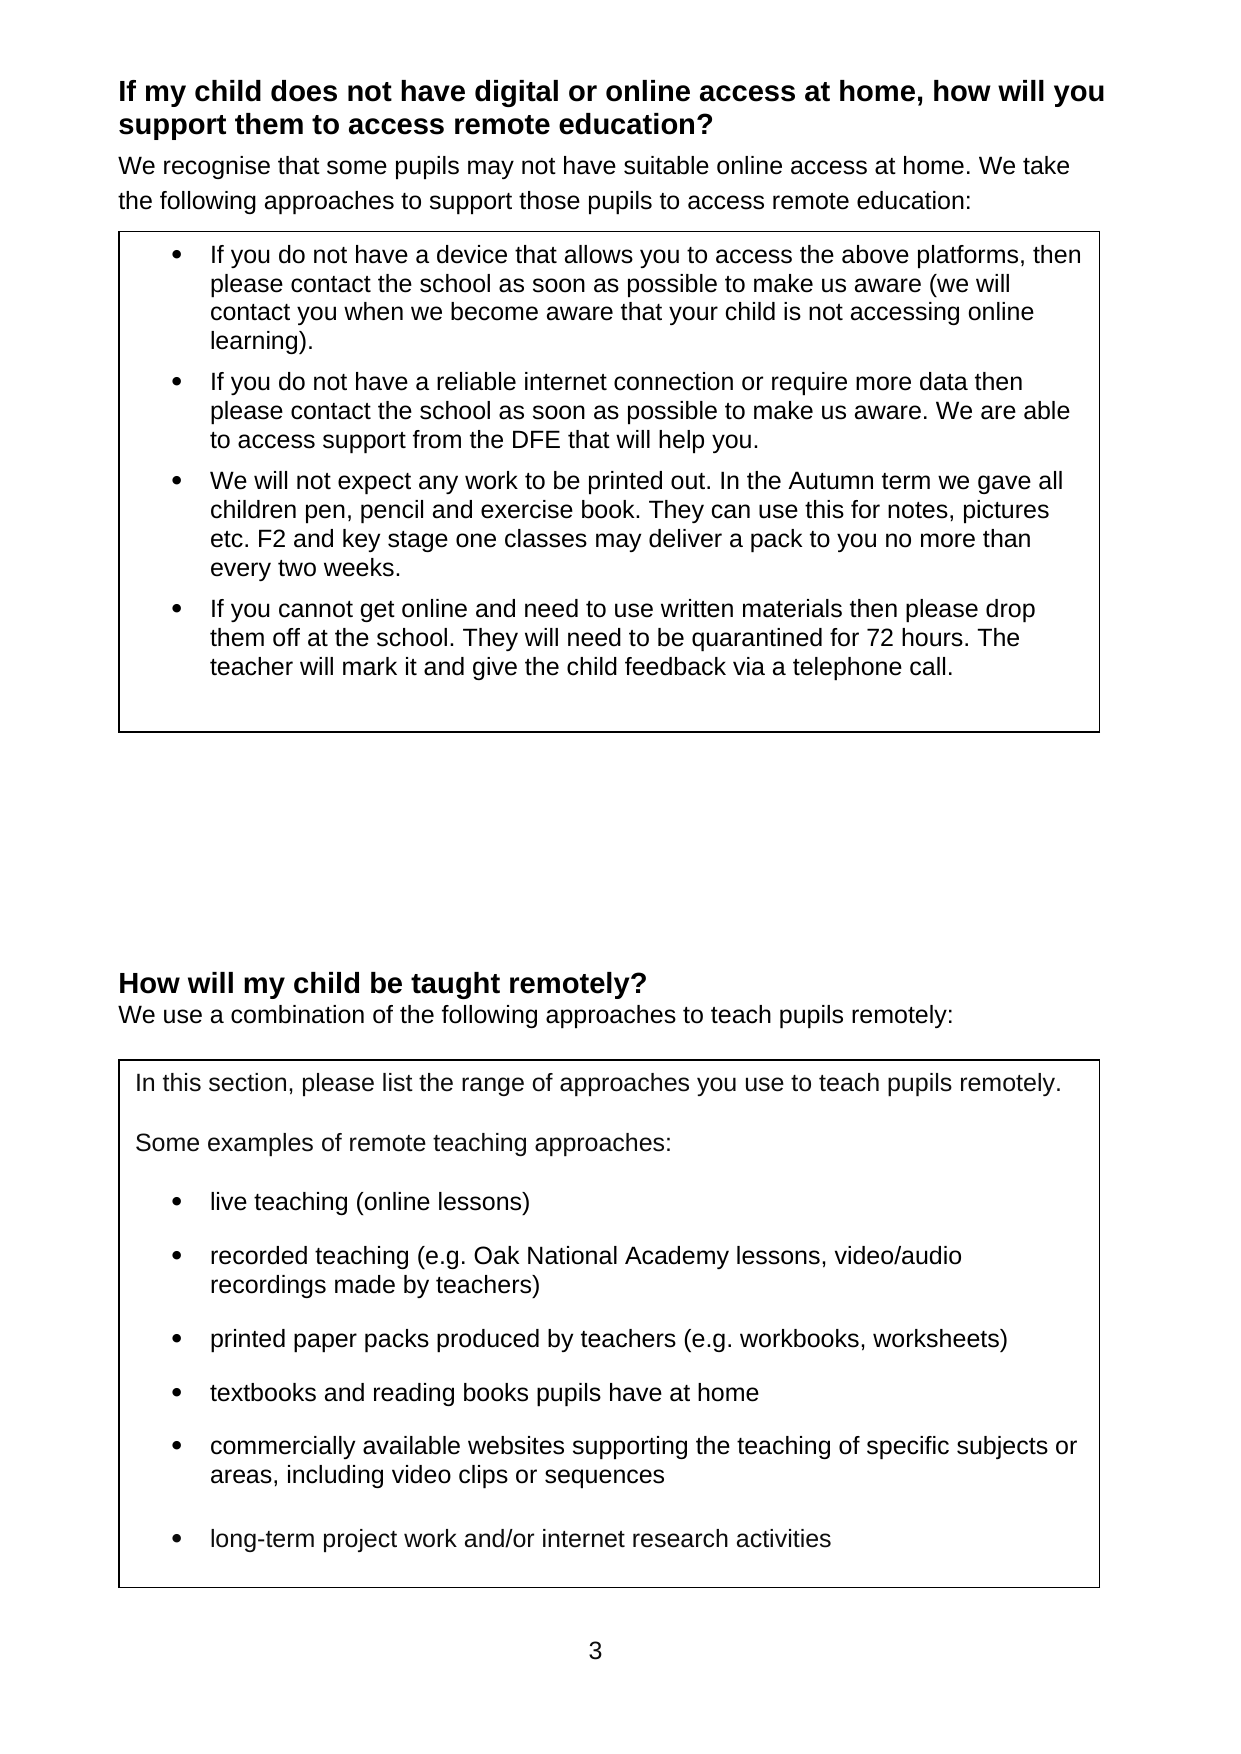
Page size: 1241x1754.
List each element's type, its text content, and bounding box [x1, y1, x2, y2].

subtitle How will my child be taught remotely? [118, 966, 1107, 1000]
list If you do not have a device that allows you to access the above platforms, then please contact the school as soon as possible to make us aware (we will contact you when we become aware that your child is not accessing online learning). [172, 240, 1083, 355]
text In this section, please list the range of approaches you use to teach pupils remotely. [135, 1068, 1083, 1097]
text We use a combination of the following approaches to teach pupils remotely: [118, 1000, 1107, 1028]
list live teaching (online lessons) [172, 1187, 1083, 1216]
list If you do not have a reliable internet connection or require more data then please contact the school as soon as possible to make us aware. We are able to access support from the DFE that will help you. [172, 367, 1083, 454]
text We recognise that some pupils may not have suitable online access at home. We take the following approaches to support those pupils to access remote education: [118, 151, 1107, 214]
list recorded teaching (e.g. Oak National Academy lessons, video/audio recordings made by teachers) [172, 1241, 1083, 1299]
list long-term project work and/or internet research activities [172, 1524, 1083, 1553]
list textbooks and reading books pupils have at home [172, 1377, 1083, 1406]
list We will not expect any work to be printed out. In the Autumn term we gave all children pen, pencil and exercise book. They can use this for notes, pictures etc. F2 and key stage one classes may deliver a pack to you no more than every two weeks. [172, 466, 1083, 581]
list commercially available websites supporting the teaching of specific subjects or areas, including video clips or sequences [172, 1431, 1083, 1489]
subtitle If my child does not have digital or online access at home, how will you support them to access remote education? [118, 74, 1107, 141]
list printed paper packs produced by teachers (e.g. workbooks, worksheets) [172, 1324, 1083, 1352]
text Some examples of remote teaching approaches: [135, 1128, 1083, 1156]
list If you cannot get online and need to use written materials then please drop them off at the school. They will need to be quarantined for 72 hours. The teacher will mark it and give the child feedback via a telephone call. [172, 594, 1083, 680]
